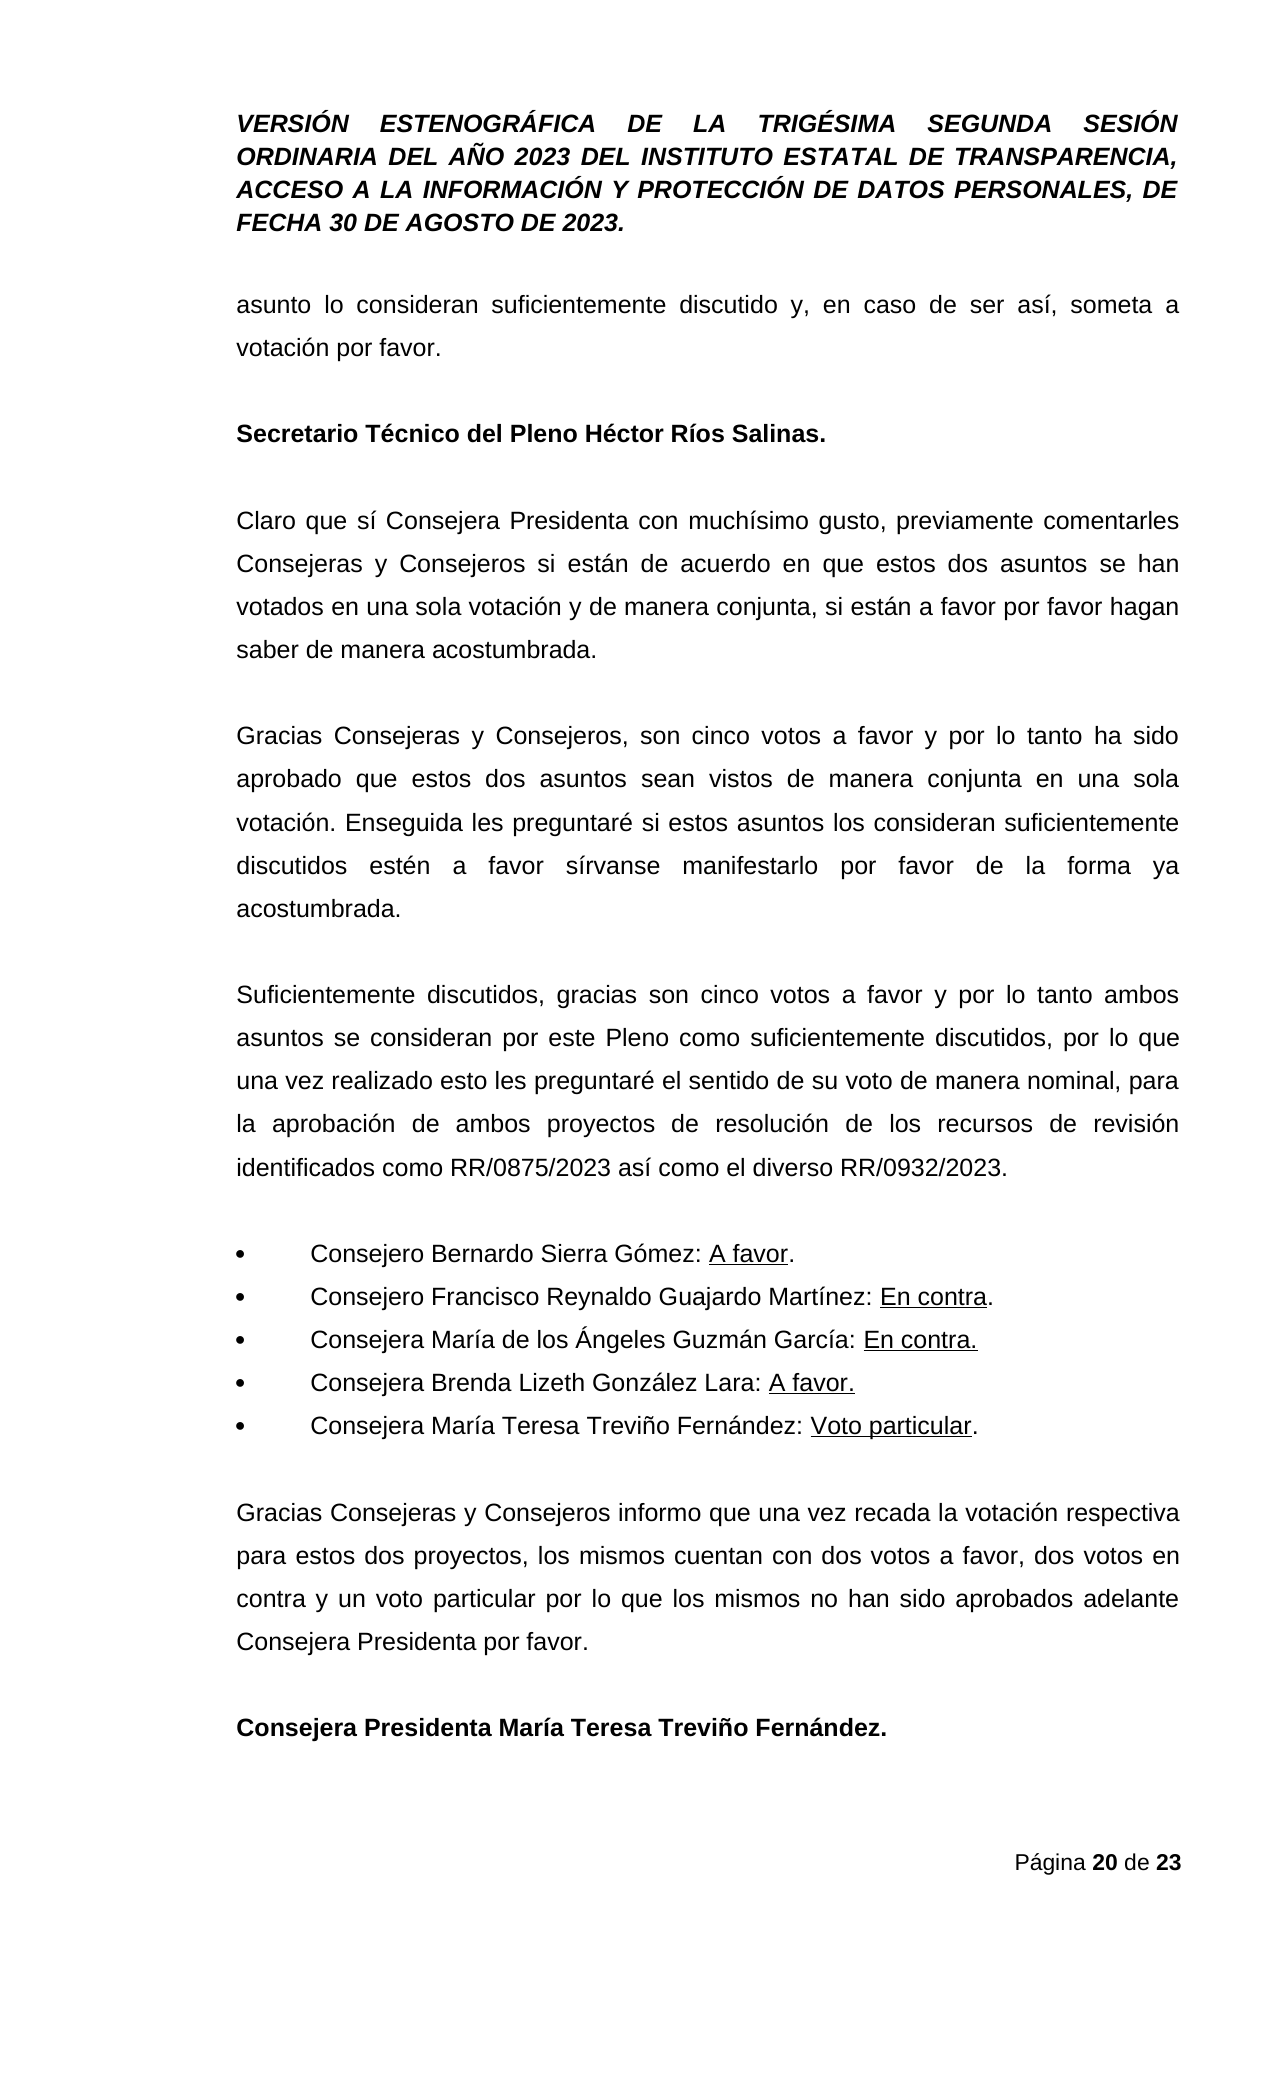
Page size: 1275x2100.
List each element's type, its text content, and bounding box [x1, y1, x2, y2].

text Claro que sí Consejera Presidenta con muchísimo gusto, previamente comentarles Consejeras y Consejeros si están de acuerdo en que estos dos asuntos se han votados en una sola votación y de manera conjunta, si están a favor por favor hagan saber de manera acostumbrada. [236, 506, 1181, 664]
text Gracias Consejeras y Consejeros, son cinco votos a favor y por lo tanto ha sido aprobado que estos dos asuntos sean vistos de manera conjunta en una sola votación. Enseguida les preguntaré si estos asuntos los consideran suficientemente discutidos estén a favor sírvanse manifestarlo por favor de la forma ya acostumbrada. [236, 721, 1181, 923]
list Consejera María de los Ángeles Guzmán García: En contra. [236, 1325, 1181, 1354]
list Consejera María Teresa Treviño Fernández: Voto particular. [236, 1411, 1181, 1440]
text asunto lo consideran suficientemente discutido y, en caso de ser así, someta a votación por favor. [236, 290, 1181, 362]
list Consejero Francisco Reynaldo Guajardo Martínez: En contra. [236, 1282, 1181, 1311]
text Suficientemente discutidos, gracias son cinco votos a favor y por lo tanto ambos asuntos se consideran por este Pleno como suficientemente discutidos, por lo que una vez realizado esto les preguntaré el sentido de su voto de manera nominal, para la aprobación de ambos proyectos de resolución de los recursos de revisión identificados como RR/0875/2023 así como el diverso RR/0932/2023. [236, 980, 1181, 1181]
text Consejera Presidenta María Teresa Treviño Fernández. [236, 1713, 1181, 1742]
list Consejera Brenda Lizeth González Lara: A favor. [236, 1368, 1181, 1397]
text Gracias Consejeras y Consejeros informo que una vez recada la votación respectiva para estos dos proyectos, los mismos cuentan con dos votos a favor, dos votos en contra y un voto particular por lo que los mismos no han sido aprobados adelante Consejera Presidenta por favor. [236, 1498, 1181, 1656]
text Secretario Técnico del Pleno Héctor Ríos Salinas. [236, 419, 1181, 448]
list Consejero Bernardo Sierra Gómez: A favor. [236, 1239, 1181, 1268]
